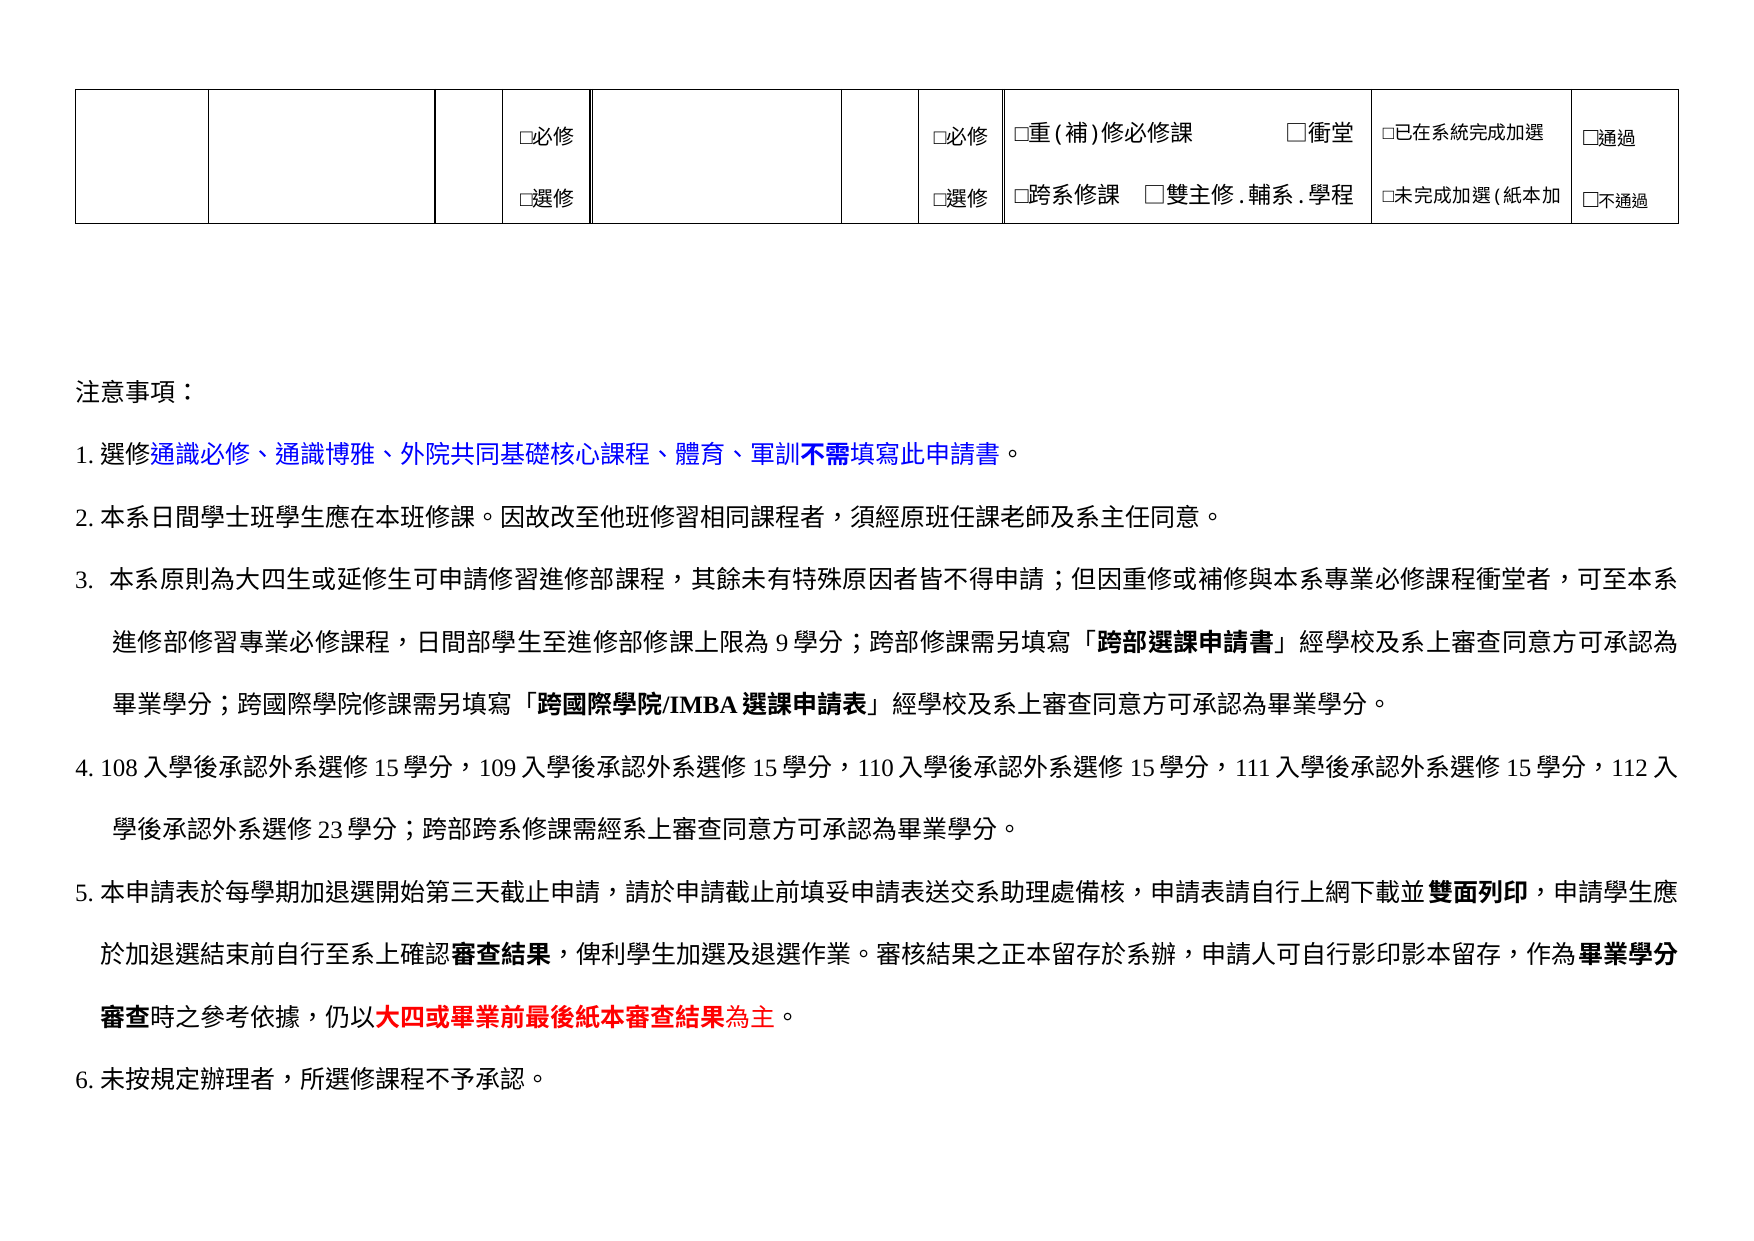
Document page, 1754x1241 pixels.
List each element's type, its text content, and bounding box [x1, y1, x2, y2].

table_cell □必修 □選修 [919, 90, 1002, 223]
text 4. 108入學後承認外系選修15學分，109入學後承認外系選修15學分，110入學後承認外系選修15學分，111入學後承認外系選修15學分，112入學後承認外系選修23學分；跨部跨系修課需經系上審查同意方可承認為畢業學分。 [75, 724, 1679, 849]
table_cell [76, 90, 208, 223]
text 6. 未按規定辦理者，所選修課程不予承認。 [75, 1036, 1679, 1099]
text 2. 本系日間學士班學生應在本班修課。因故改至他班修習相同課程者，須經原班任課老師及系主任同意。 [75, 474, 1679, 536]
table_cell [593, 90, 841, 223]
text 3. 本系原則為大四生或延修生可申請修習進修部課程，其餘未有特殊原因者皆不得申請；但因重修或補修與本系專業必修課程衝堂者，可至本系進修部修習專業必修課程，日間部學生至進修部修課上限為9學分；跨部修課需另填寫「跨部選課申請書」經學校及系上審查同意方可承認為畢業學分；跨國際學院修課需另填寫「跨國際學院/IMBA選課申請表」經學校及系上審查同意方可承認為畢業學分。 [75, 536, 1679, 724]
table_cell □必修 □選修 [503, 90, 589, 223]
table_cell □已在系統完成加選 □未完成加選(紙本加簽) [1372, 90, 1571, 223]
text 5. 本申請表於每學期加退選開始第三天截止申請，請於申請截止前填妥申請表送交系助理處備核，申請表請自行上網下載並雙面列印，申請學生應於加退選結束前自行至系上確認審查結果，俾利學生加選及退選作業。審核結果之正本留存於系辦，申請人可自行影印影本留存，作為畢業學分審查時之參考依據，仍以大四或畢業前最後紙本審查結果為主。 [75, 849, 1679, 1036]
text 1. 選修通識必修、通識博雅、外院共同基礎核心課程、體育、軍訓不需填寫此申請書。 [75, 411, 1679, 474]
text 注意事項： [75, 349, 1679, 411]
table_cell [842, 90, 918, 223]
table_cell [436, 90, 502, 223]
table_cell □重(補)修必修課 □衝堂 □跨系修課 □雙主修.輔系.學程 □跨部修課 □跨國際學院修課 跨部及跨國際學院皆需另填申請書 [1005, 90, 1371, 223]
table_cell [209, 90, 434, 223]
table_cell □通過 □不通過 [1572, 90, 1678, 223]
